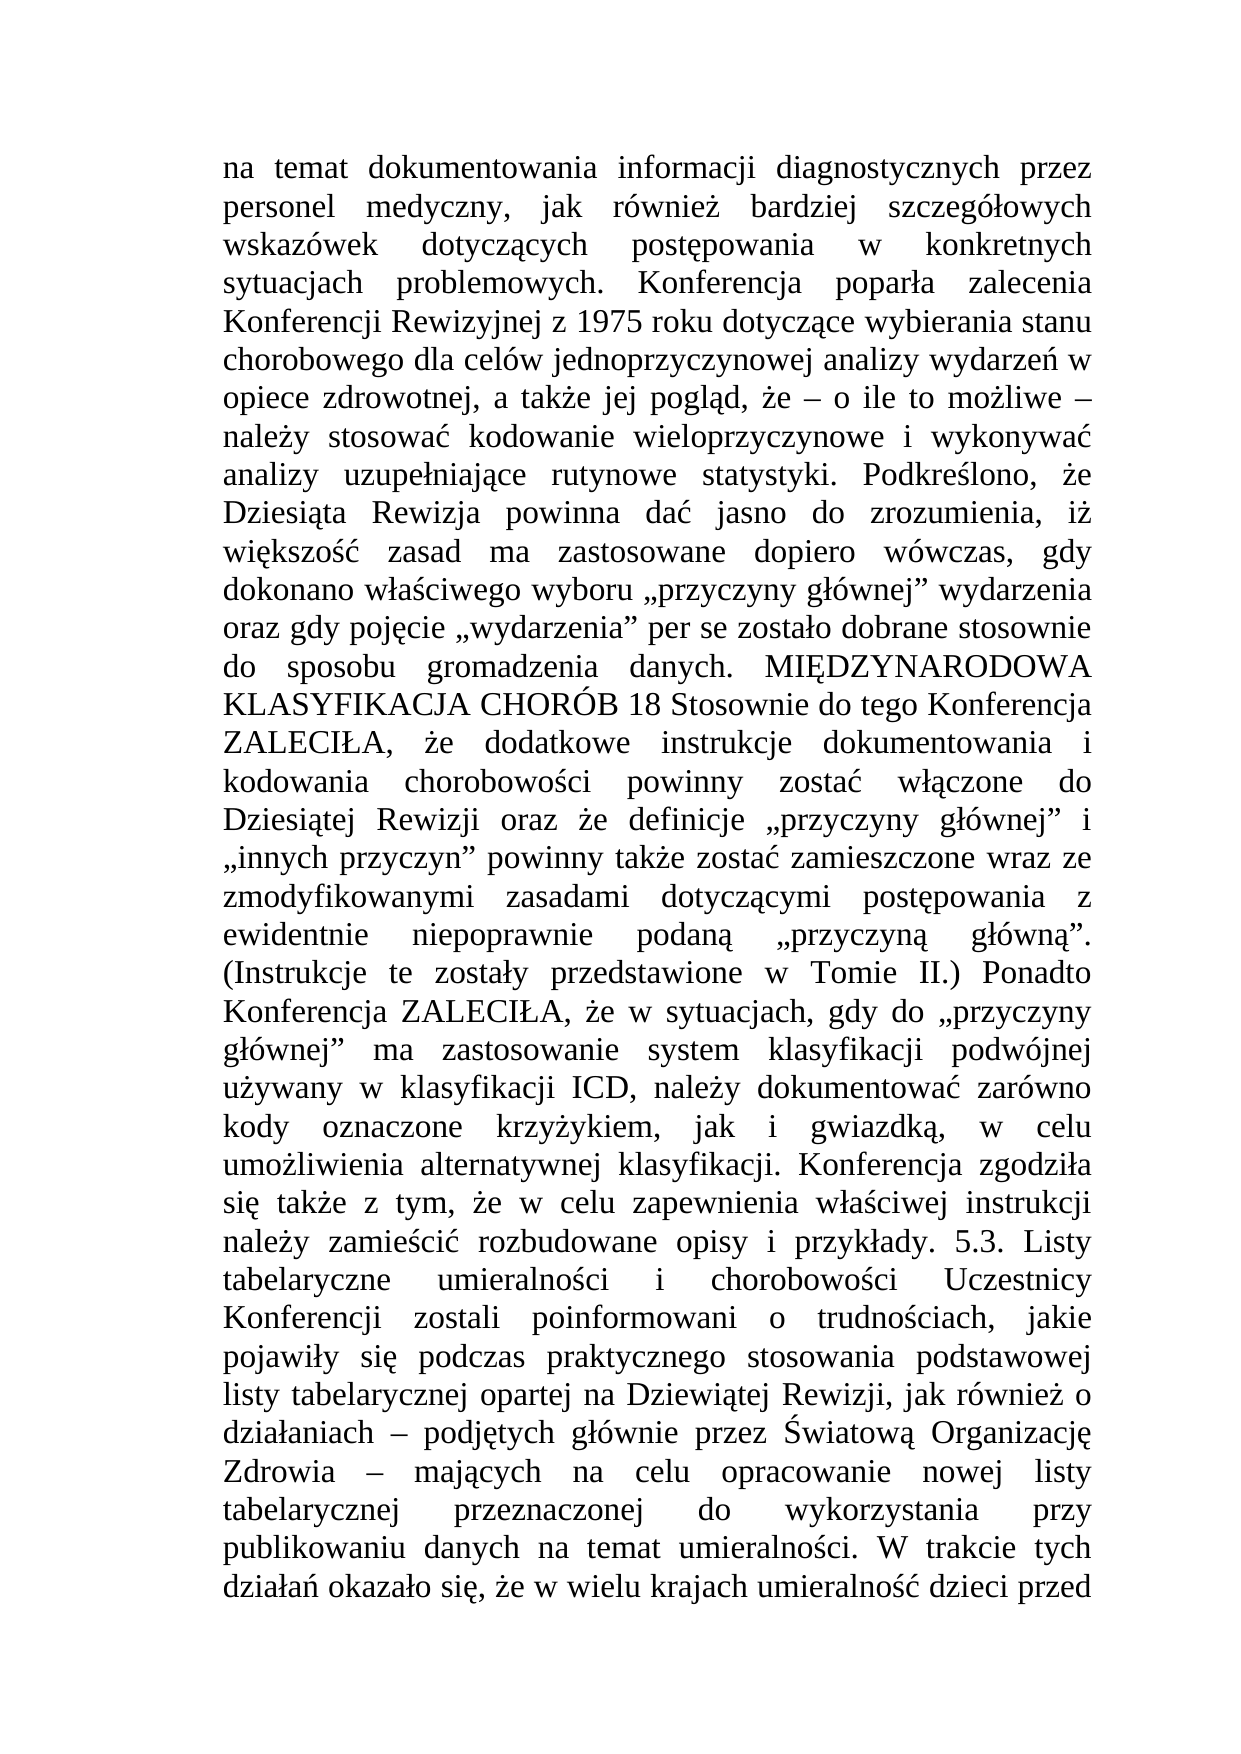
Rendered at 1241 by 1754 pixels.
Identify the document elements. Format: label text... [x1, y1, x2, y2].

list na temat dokumentowania informacji diagnostycznych przez personel medyczny, jak również bardziej szczegółowych wskazówek dotyczących postępowania w konkretnych sytuacjach problemowych. Konferencja poparła zalecenia Konferencji Rewizyjnej z 1975 roku dotyczące wybierania stanu chorobowego dla celów jednoprzyczynowej analizy wydarzeń w opiece zdrowotnej, a także jej pogląd, że – o ile to możliwe – należy stosować kodowanie wieloprzyczynowe i wykonywać analizy uzupełniające rutynowe statystyki. Podkreślono, że Dziesiąta Rewizja powinna dać jasno do zrozumienia, iż większość zasad ma zastosowane dopiero wówczas, gdy dokonano właściwego wyboru „przyczyny głównej” wydarzenia oraz gdy pojęcie „wydarzenia” per se zostało dobrane stosownie do sposobu gromadzenia danych. MIĘDZYNARODOWA KLASYFIKACJA CHORÓB 18 Stosownie do tego Konferencja ZALECIŁA, że dodatkowe instrukcje dokumentowania i kodowania chorobowości powinny zostać włączone do Dziesiątej Rewizji oraz że definicje „przyczyny głównej” i „innych przyczyn” powinny także zostać zamieszczone wraz ze zmodyfikowanymi zasadami dotyczącymi postępowania z ewidentnie niepoprawnie podaną „przyczyną główną”. (Instrukcje te zostały przedstawione w Tomie II.) Ponadto Konferencja ZALECIŁA, że w sytuacjach, gdy do „przyczyny głównej” ma zastosowanie system klasyfikacji podwójnej używany w klasyfikacji ICD, należy dokumentować zarówno kody oznaczone krzyżykiem, jak i gwiazdką, w celu umożliwienia alternatywnej klasyfikacji. Konferencja zgodziła się także z tym, że w celu zapewnienia właściwej instrukcji należy zamieścić rozbudowane opisy i przykłady. 5.3. Listy tabelaryczne umieralności i chorobowości Uczestnicy Konferencji zostali poinformowani o trudnościach, jakie pojawiły się podczas praktycznego stosowania podstawowej listy tabelarycznej opartej na Dziewiątej Rewizji, jak również o działaniach – podjętych głównie przez Światową Organizację Zdrowia – mających na celu opracowanie nowej listy tabelarycznej przeznaczonej do wykorzystania przy publikowaniu danych na temat umieralności. W trakcie tych działań okazało się, że w wielu krajach umieralność dzieci przed [223, 148, 1093, 1604]
